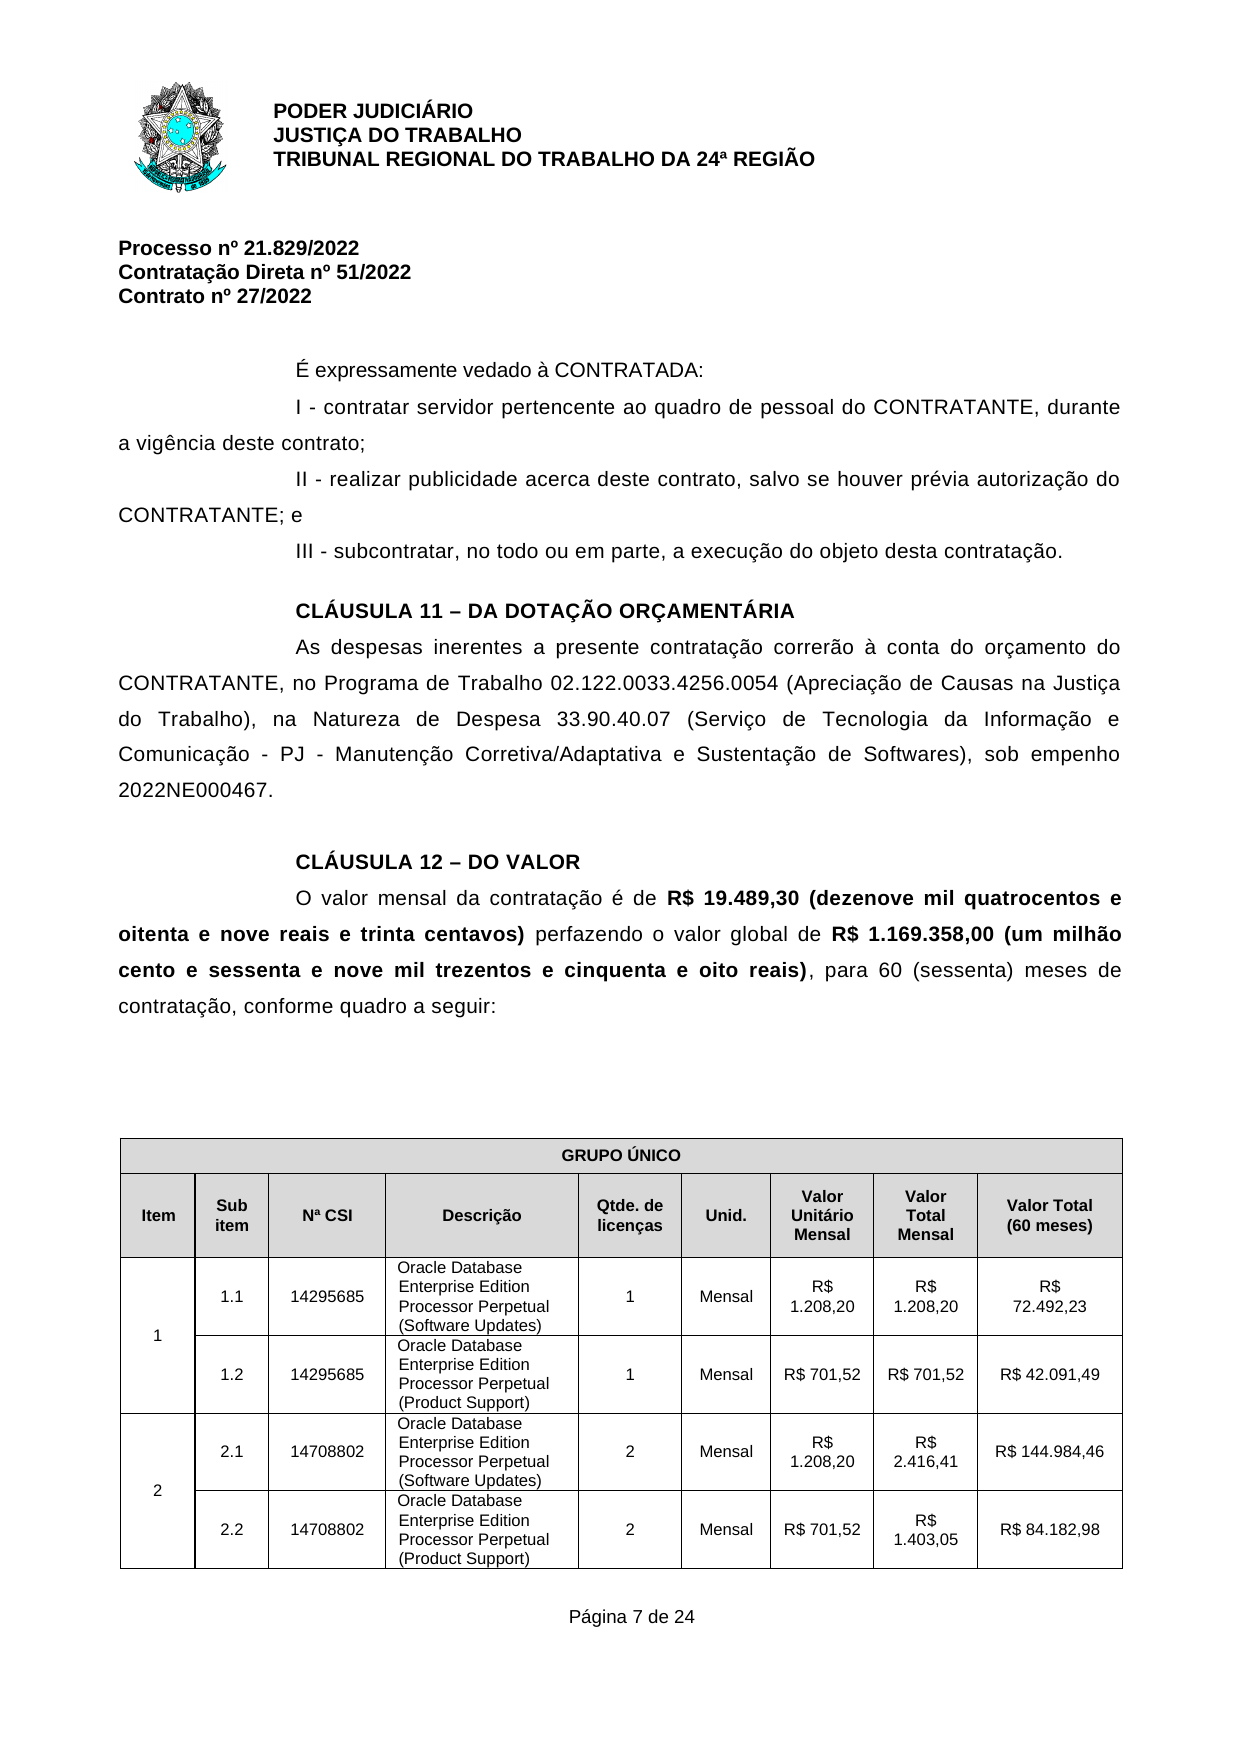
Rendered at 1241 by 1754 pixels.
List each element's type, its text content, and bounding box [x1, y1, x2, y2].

table_cell 1 [121, 1258, 194, 1412]
table_cell R$ 1.208,20 [771, 1414, 873, 1490]
table_cell 2 [579, 1491, 681, 1568]
table_cell Mensal [682, 1414, 770, 1490]
table_cell R$ 144.984,46 [978, 1414, 1122, 1490]
table_cell Oracle Database Enterprise Edition Processor Perpetual (Software Updates) [386, 1258, 578, 1335]
table_cell R$ 72.492,23 [978, 1258, 1122, 1335]
table_cell 14708802 [269, 1491, 385, 1568]
table_cell Item [121, 1174, 194, 1257]
table_cell Unid. [682, 1174, 770, 1257]
table_cell Qtde. de licenças [579, 1174, 681, 1257]
table_cell R$ 2.416,41 [874, 1414, 977, 1490]
text CLÁUSULA 12 – DO VALOR [118, 850, 1122, 874]
table_cell Oracle Database Enterprise Edition Processor Perpetual (Product Support) [386, 1491, 578, 1568]
table_cell 1.1 [196, 1258, 268, 1335]
picture [133, 81, 228, 193]
table_cell 14295685 [269, 1258, 385, 1335]
list O valor mensal da contratação é de R$ 19.489,30 (dezenove mil quatrocentos e oitenta e nove reais e trinta centavos) perfazendo o valor global de R$ 1.169.358,00 (um milhão cento e sessenta e nove mil trezentos e cinquenta e oito reais), para 60 (sessenta) meses de contratação, conforme quadro a seguir: [118, 886, 1122, 1018]
table_cell Mensal [682, 1491, 770, 1568]
table_cell Mensal [682, 1258, 770, 1335]
table_cell R$ 1.403,05 [874, 1491, 977, 1568]
table_header GRUPO ÚNICO [121, 1139, 1122, 1173]
table_cell R$ 42.091,49 [978, 1336, 1122, 1412]
table_cell 2.1 [196, 1414, 268, 1490]
table_cell 2.2 [196, 1491, 268, 1568]
table_cell 2 [121, 1414, 194, 1568]
table_cell 14708802 [269, 1414, 385, 1490]
table_cell 1.2 [196, 1336, 268, 1412]
table_cell R$ 1.208,20 [874, 1258, 977, 1335]
list I - contratar servidor pertencente ao quadro de pessoal do CONTRATANTE, durante a vigência deste contrato; [118, 395, 1122, 455]
text É expressamente vedado à CONTRATADA: [118, 355, 1122, 382]
table_cell Valor Total Mensal [874, 1174, 977, 1257]
table_cell Nª CSI [269, 1174, 385, 1257]
table_cell Valor Unitário Mensal [771, 1174, 873, 1257]
table_cell Oracle Database Enterprise Edition Processor Perpetual (Product Support) [386, 1336, 578, 1412]
table_cell R$ 701,52 [771, 1336, 873, 1412]
table_cell R$ 701,52 [874, 1336, 977, 1412]
table_cell 14295685 [269, 1336, 385, 1412]
table_cell Sub item [196, 1174, 268, 1257]
table_cell Mensal [682, 1336, 770, 1412]
table_cell R$ 701,52 [771, 1491, 873, 1568]
table_cell R$ 1.208,20 [771, 1258, 873, 1335]
table_cell R$ 84.182,98 [978, 1491, 1122, 1568]
text CLÁUSULA 11 – DA DOTAÇÃO ORÇAMENTÁRIA [118, 598, 1122, 622]
list III - subcontratar, no todo ou em parte, a execução do objeto desta contratação. [118, 539, 1122, 563]
table_cell Valor Total (60 meses) [978, 1174, 1122, 1257]
table_cell Descrição [386, 1174, 578, 1257]
table_cell Oracle Database Enterprise Edition Processor Perpetual (Software Updates) [386, 1414, 578, 1490]
list As despesas inerentes a presente contratação correrão à conta do orçamento do CONTRATANTE, no Programa de Trabalho 02.122.0033.4256.0054 (Apreciação de Causas na Justiça do Trabalho), na Natureza de Despesa 33.90.40.07 (Serviço de Tecnologia da Informação e Comunicação - PJ - Manutenção Corretiva/Adaptativa e Sustentação de Softwares), sob empenho 2022NE000467. [118, 634, 1122, 802]
table_cell 2 [579, 1414, 681, 1490]
table_cell 1 [579, 1258, 681, 1335]
table_cell 1 [579, 1336, 681, 1412]
list II - realizar publicidade acerca deste contrato, salvo se houver prévia autorização do CONTRATANTE; e [118, 467, 1122, 527]
